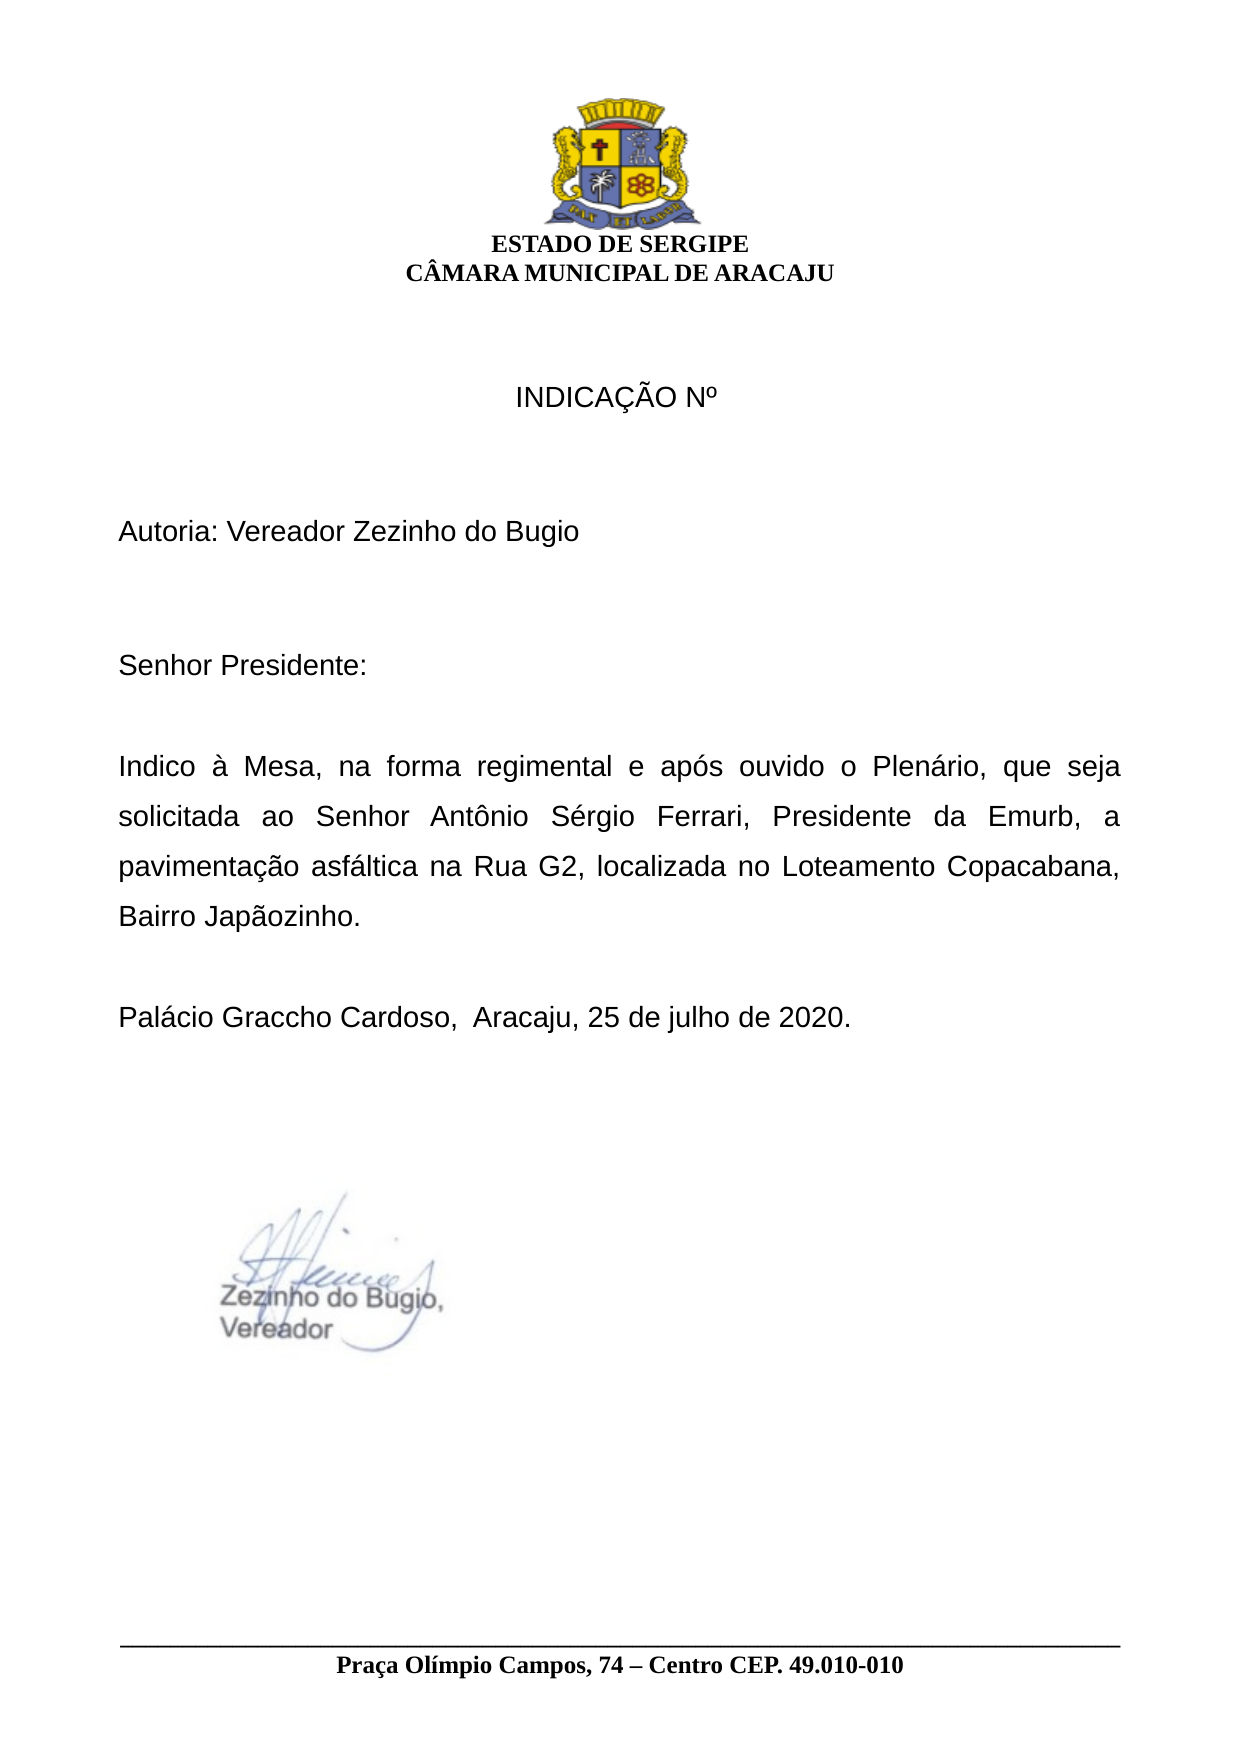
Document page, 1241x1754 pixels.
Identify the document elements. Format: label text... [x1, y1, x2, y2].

text INDICAÇÃO Nº [118, 379, 1122, 413]
text Palácio Graccho Cardoso, Aracaju, 25 de julho de 2020. [118, 1000, 1122, 1034]
text Indico à Mesa, na forma regimental e após ouvido o Plenário, que seja solicitada ao Senhor Antônio Sérgio Ferrari, Presidente da Emurb, a pavimentação asfáltica na Rua G2, localizada no Loteamento Copacabana, Bairro Japãozinho. [118, 748, 1122, 933]
text Autoria: Vereador Zezinho do Bugio [118, 514, 1122, 547]
text Senhor Presidente: [118, 648, 1122, 681]
